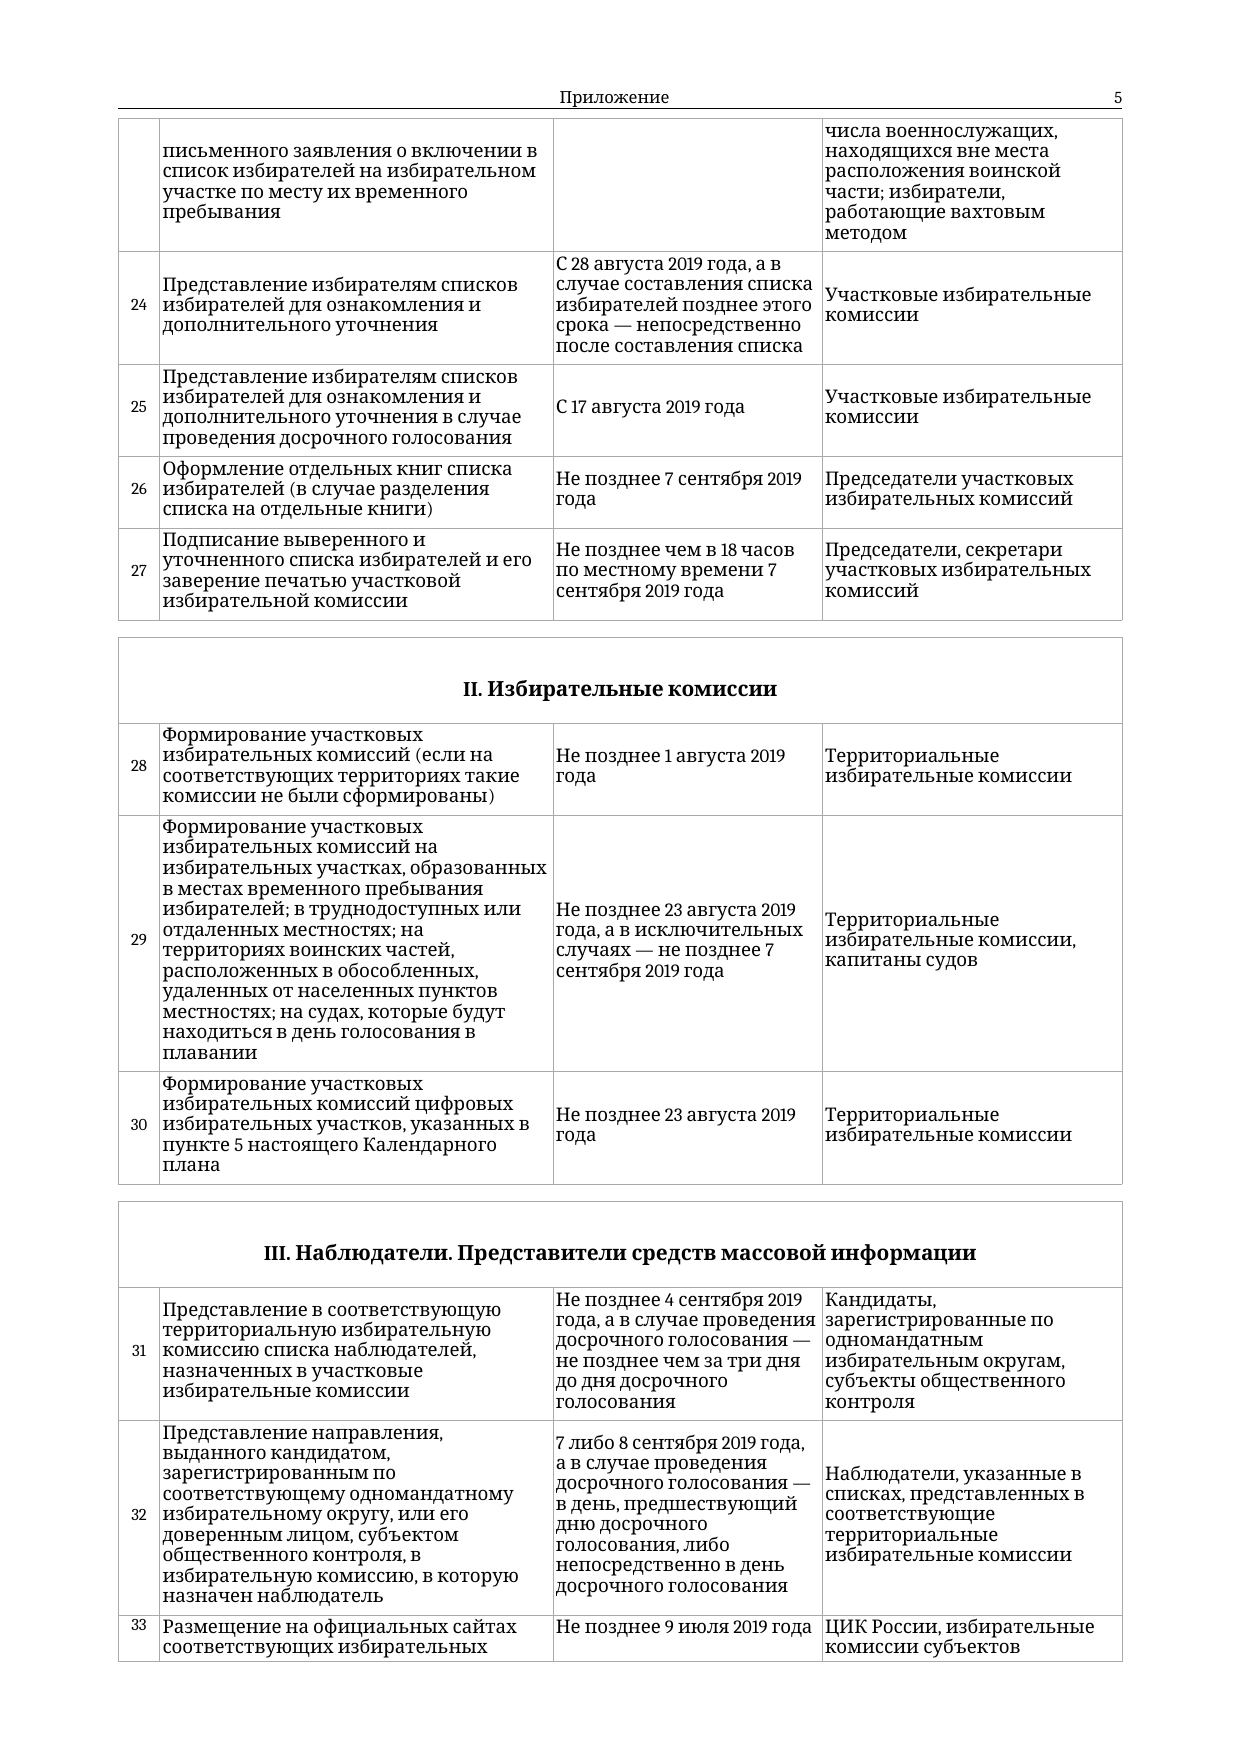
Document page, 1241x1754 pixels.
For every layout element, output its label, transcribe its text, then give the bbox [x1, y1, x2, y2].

table_cell Председатели участковых избирательных комиссий [823, 457, 1122, 527]
table_cell Размещение на официальных сайтах соответствующих избирательных [160, 1616, 553, 1661]
table_cell Кандидаты, зарегистрированные по одномандатным избирательным округам, субъекты общественного контроля [823, 1288, 1122, 1420]
table_cell 25 [119, 365, 159, 456]
table_cell С 17 августа 2019 года [554, 365, 822, 456]
table_cell Представление избирателям списков избирателей для ознакомления и дополнительного уточнения [160, 252, 553, 364]
table_cell [554, 119, 822, 251]
table_cell 33 [119, 1616, 159, 1661]
table_cell Председатели, секретари участковых избирательных комиссий [823, 529, 1122, 619]
table_cell Не позднее 23 августа 2019 года, а в исключительных случаях — не позднее 7 сентября 2019 года [554, 816, 822, 1071]
table_cell Не позднее 4 сентября 2019 года, а в случае проведения досрочного голосования — не позднее чем за три дня до дня досрочного голосования [554, 1288, 822, 1420]
table_cell Не позднее чем в 18 часов по местному времени 7 сентября 2019 года [554, 529, 822, 619]
table_cell С 28 августа 2019 года, а в случае составления списка избирателей позднее этого срока — непосредственно после составления списка [554, 252, 822, 364]
table_cell ЦИК России, избирательные комиссии субъектов [823, 1616, 1122, 1661]
table_cell Территориальные избирательные комиссии, капитаны судов [823, 816, 1122, 1071]
table_cell 26 [119, 457, 159, 527]
table_cell 24 [119, 252, 159, 364]
table_cell Представление в соответствующую территориальную избирательную комиссию списка наблюдателей, назначенных в участковые избирательные комиссии [160, 1288, 553, 1420]
table_cell Территориальные избирательные комиссии [823, 724, 1122, 815]
table_cell Формирование участковых избирательных комиссий на избирательных участках, образованных в местах временного пребывания избирателей; в труднодоступных или отдаленных местностях; на территориях воинских частей, расположенных в обособленных, удаленных от населенных пунктов местностях; на судах, которые будут находиться в день голосования в плавании [160, 816, 553, 1071]
table_cell письменного заявления о включении в список избирателей на избирательном участке по месту их временного пребывания [160, 119, 553, 251]
table_cell 27 [119, 529, 159, 619]
table_cell Территориальные избирательные комиссии [823, 1072, 1122, 1183]
table_cell [119, 119, 159, 251]
table_cell 29 [119, 816, 159, 1071]
table_cell Не позднее 23 августа 2019 года [554, 1072, 822, 1183]
table_cell 28 [119, 724, 159, 815]
table_cell Не позднее 1 августа 2019 года [554, 724, 822, 815]
table_cell 7 либо 8 сентября 2019 года, а в случае проведения досрочного голосования — в день, предшествующий дню досрочного голосования, либо непосредственно в день досрочного голосования [554, 1421, 822, 1614]
table_cell числа военнослужащих, находящихся вне места расположения воинской части; избиратели, работающие вахтовым методом [823, 119, 1122, 251]
table_cell Не позднее 7 сентября 2019 года [554, 457, 822, 527]
table_cell Участковые избирательные комиссии [823, 252, 1122, 364]
table_cell Формирование участковых избирательных комиссий (если на соответствующих территориях такие комиссии не были сформированы) [160, 724, 553, 815]
table_cell 30 [119, 1072, 159, 1183]
table_header III. Наблюдатели. Представители средств массовой информации [119, 1202, 1122, 1287]
table_cell Формирование участковых избирательных комиссий цифровых избирательных участков, указанных в пункте 5 настоящего Календарного плана [160, 1072, 553, 1183]
table_cell Участковые избирательные комиссии [823, 365, 1122, 456]
table_cell Представление направления, выданного кандидатом, зарегистрированным по соответствующему одномандатному избирательному округу, или его доверенным лицом, субъектом общественного контроля, в избирательную комиссию, в которую назначен наблюдатель [160, 1421, 553, 1614]
table_header II. Избирательные комиссии [119, 638, 1122, 723]
table_cell Не позднее 9 июля 2019 года [554, 1616, 822, 1661]
table_cell 32 [119, 1421, 159, 1614]
table_cell Оформление отдельных книг списка избирателей (в случае разделения списка на отдельные книги) [160, 457, 553, 527]
table_cell 31 [119, 1288, 159, 1420]
table_cell Подписание выверенного и уточненного списка избирателей и его заверение печатью участковой избирательной комиссии [160, 529, 553, 619]
table_cell Представление избирателям списков избирателей для ознакомления и дополнительного уточнения в случае проведения досрочного голосования [160, 365, 553, 456]
table_cell Наблюдатели, указанные в списках, представленных в соответствующие территориальные избирательные комиссии [823, 1421, 1122, 1614]
